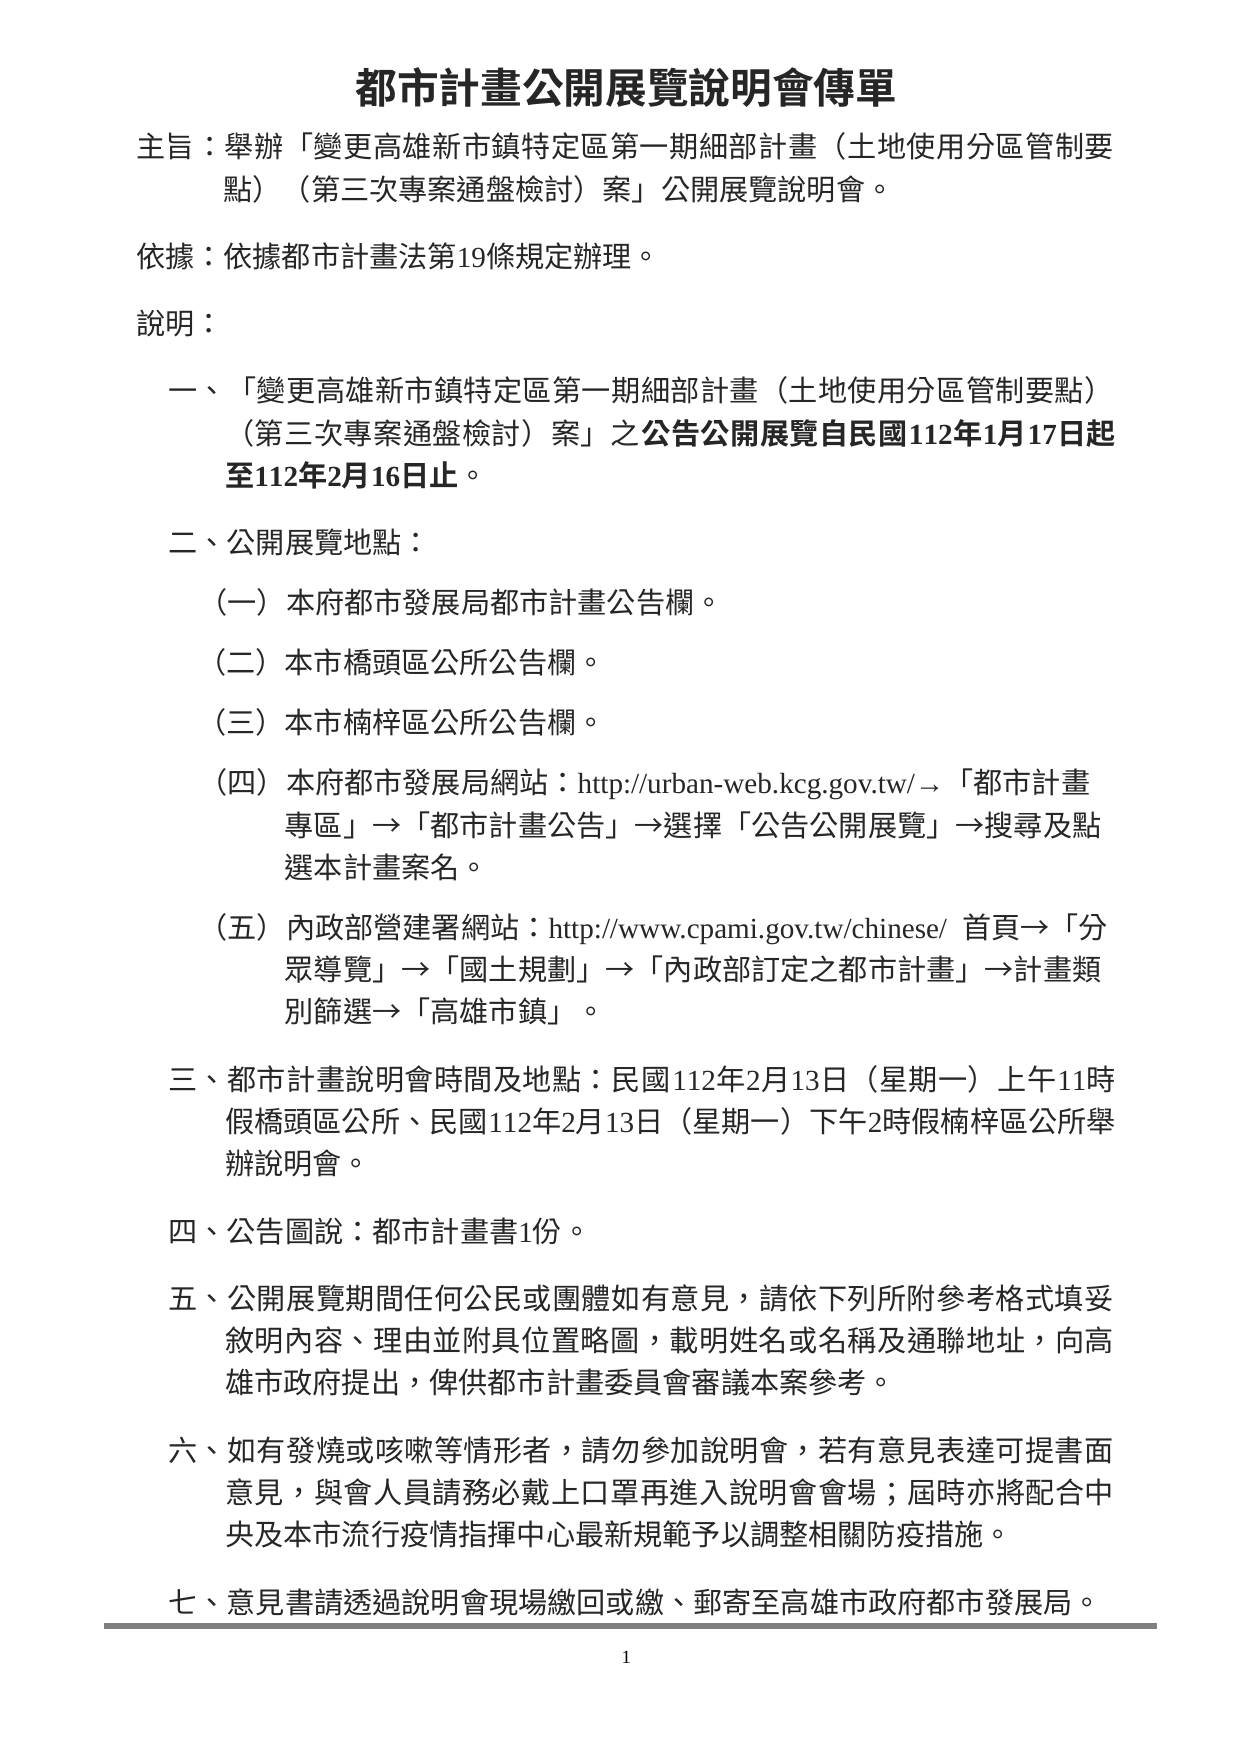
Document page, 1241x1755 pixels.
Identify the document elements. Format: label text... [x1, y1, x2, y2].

text 主旨：舉辦「變更高雄新市鎮特定區第一期細部計畫（土地使用分區管制要點）（第三次專案通盤檢討）案」公開展覽說明會。 [136, 124, 1116, 208]
text （五）內政部營建署網站：http://www.cpami.gov.tw/chinese/ 首頁→「分眾導覽」→「國土規劃」→「內政部訂定之都市計畫」→計畫類別篩選→「高雄市鎮」。 [198, 904, 1116, 1031]
text 一、「變更高雄新市鎮特定區第一期細部計畫（土地使用分區管制要點）（第三次專案通盤檢討）案」之公告公開展覽自民國112年1月17日起至112年2月16日止。 [168, 368, 1116, 495]
text 說明： [136, 301, 1116, 343]
text 七、意見書請透過說明會現場繳回或繳、郵寄至高雄市政府都市發展局。 [168, 1579, 1116, 1622]
text （四）本府都市發展局網站：http://urban-web.kcg.gov.tw/→「都市計畫專區」→「都市計畫公告」→選擇「公告公開展覽」→搜尋及點選本計畫案名。 [198, 760, 1116, 887]
text 六、如有發燒或咳嗽等情形者，請勿參加說明會，若有意見表達可提書面意見，與會人員請務必戴上口罩再進入說明會會場；屆時亦將配合中央及本市流行疫情指揮中心最新規範予以調整相關防疫措施。 [168, 1427, 1116, 1554]
text 都市計畫公開展覽說明會傳單 [136, 74, 1116, 111]
text （三）本市楠梓區公所公告欄。 [197, 700, 1116, 742]
text 四、公告圖說：都市計畫書1份。 [168, 1208, 1116, 1251]
text 二、公開展覽地點： [168, 520, 1116, 562]
text 依據：依據都市計畫法第19條規定辦理。 [136, 233, 1116, 276]
text （二）本市橋頭區公所公告欄。 [197, 640, 1116, 682]
text 五、公開展覽期間任何公民或團體如有意見，請依下列所附參考格式填妥敘明內容、理由並附具位置略圖，載明姓名或名稱及通聯地址，向高雄市政府提出，俾供都市計畫委員會審議本案參考。 [168, 1276, 1116, 1402]
text 三、都市計畫說明會時間及地點：民國112年2月13日（星期一）上午11時假橋頭區公所、民國112年2月13日（星期一）下午2時假楠梓區公所舉辦說明會。 [168, 1056, 1116, 1183]
text （一）本府都市發展局都市計畫公告欄。 [198, 580, 1116, 622]
